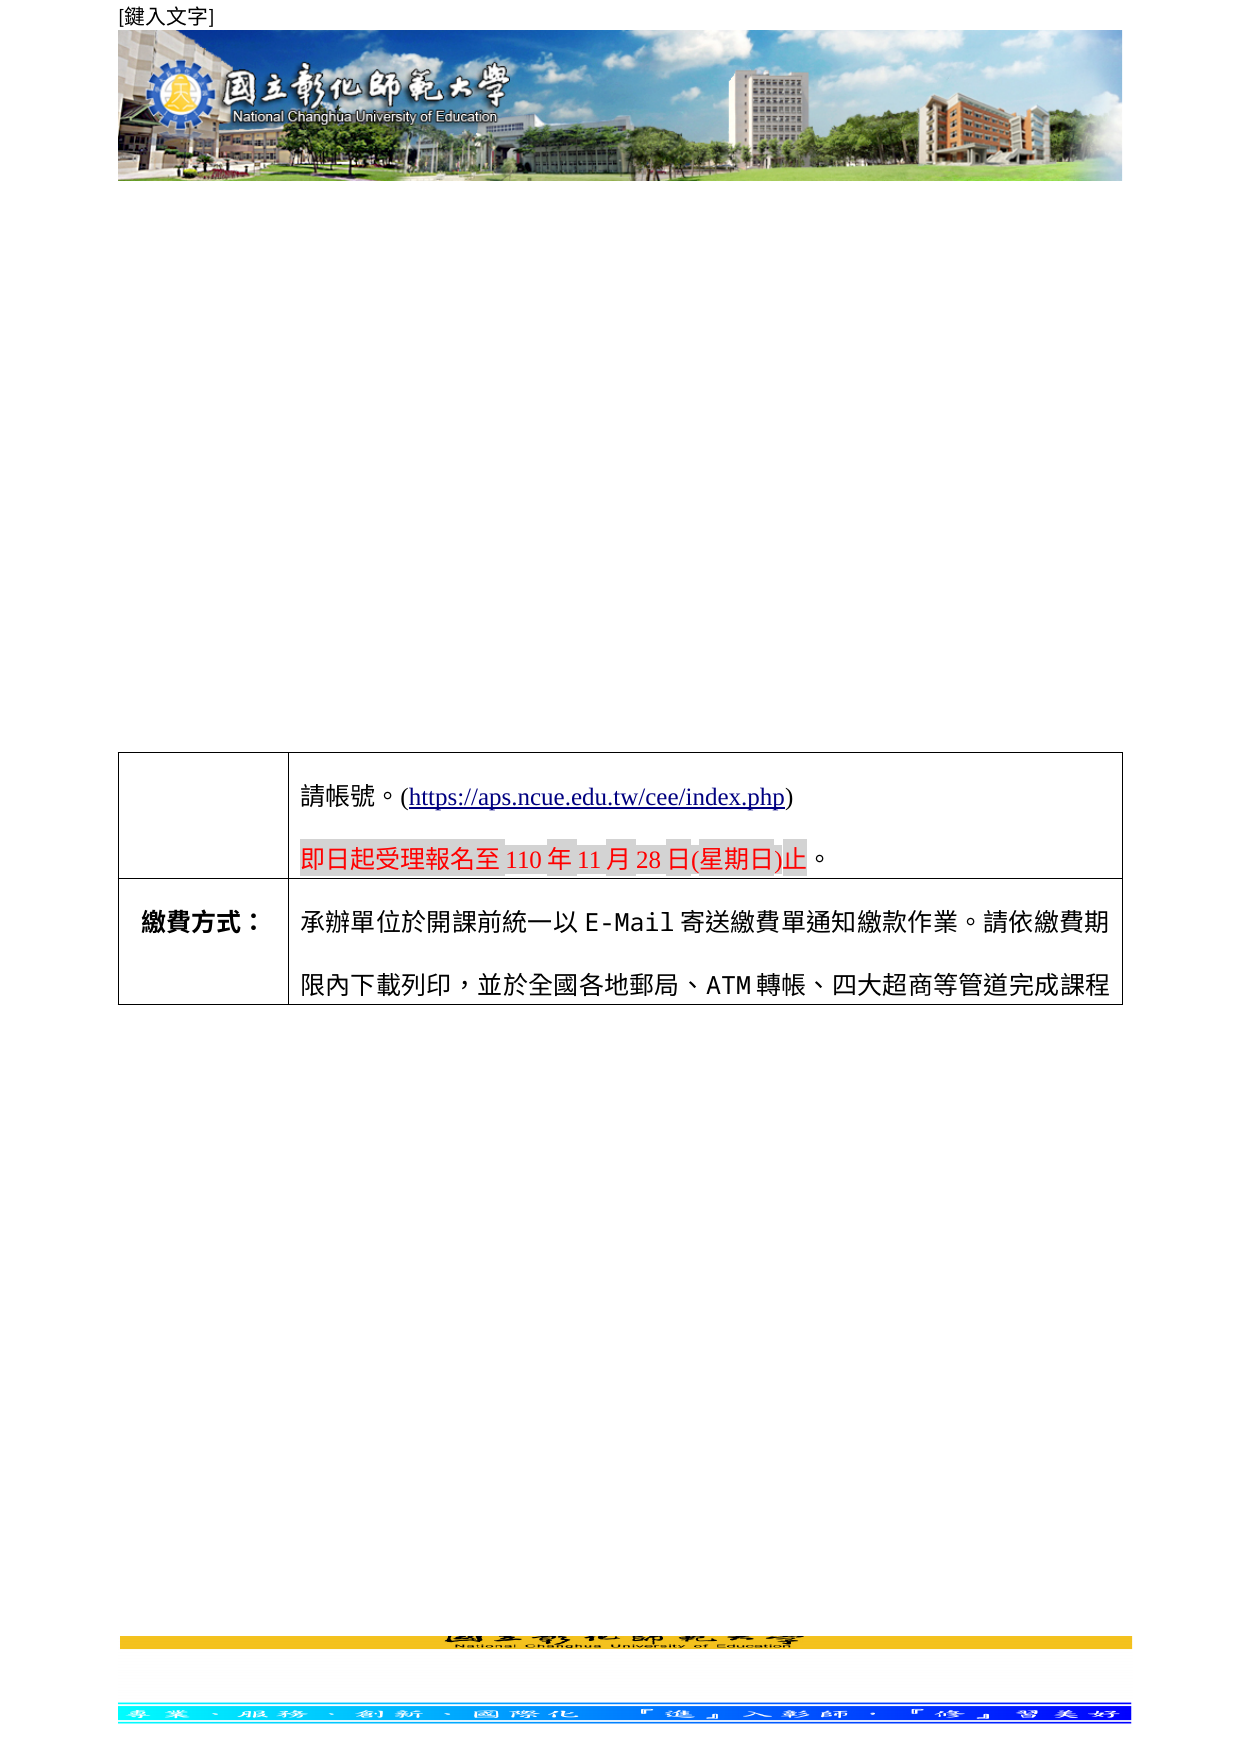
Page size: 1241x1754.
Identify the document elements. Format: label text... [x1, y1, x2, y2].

table_cell [119, 753, 288, 878]
table_cell 請帳號。(https://aps.ncue.edu.tw/cee/index.php) 即日起受理報名至110年11月28日(星期日)止。 [289, 753, 1122, 878]
table_cell 繳費方式： [119, 879, 288, 1004]
table_cell 承辦單位於開課前統一以E-Mail寄送繳費單通知繳款作業。請依繳費期限內下載列印，並於全國各地郵局、ATM轉帳、四大超商等管道完成課程 [289, 879, 1122, 1004]
